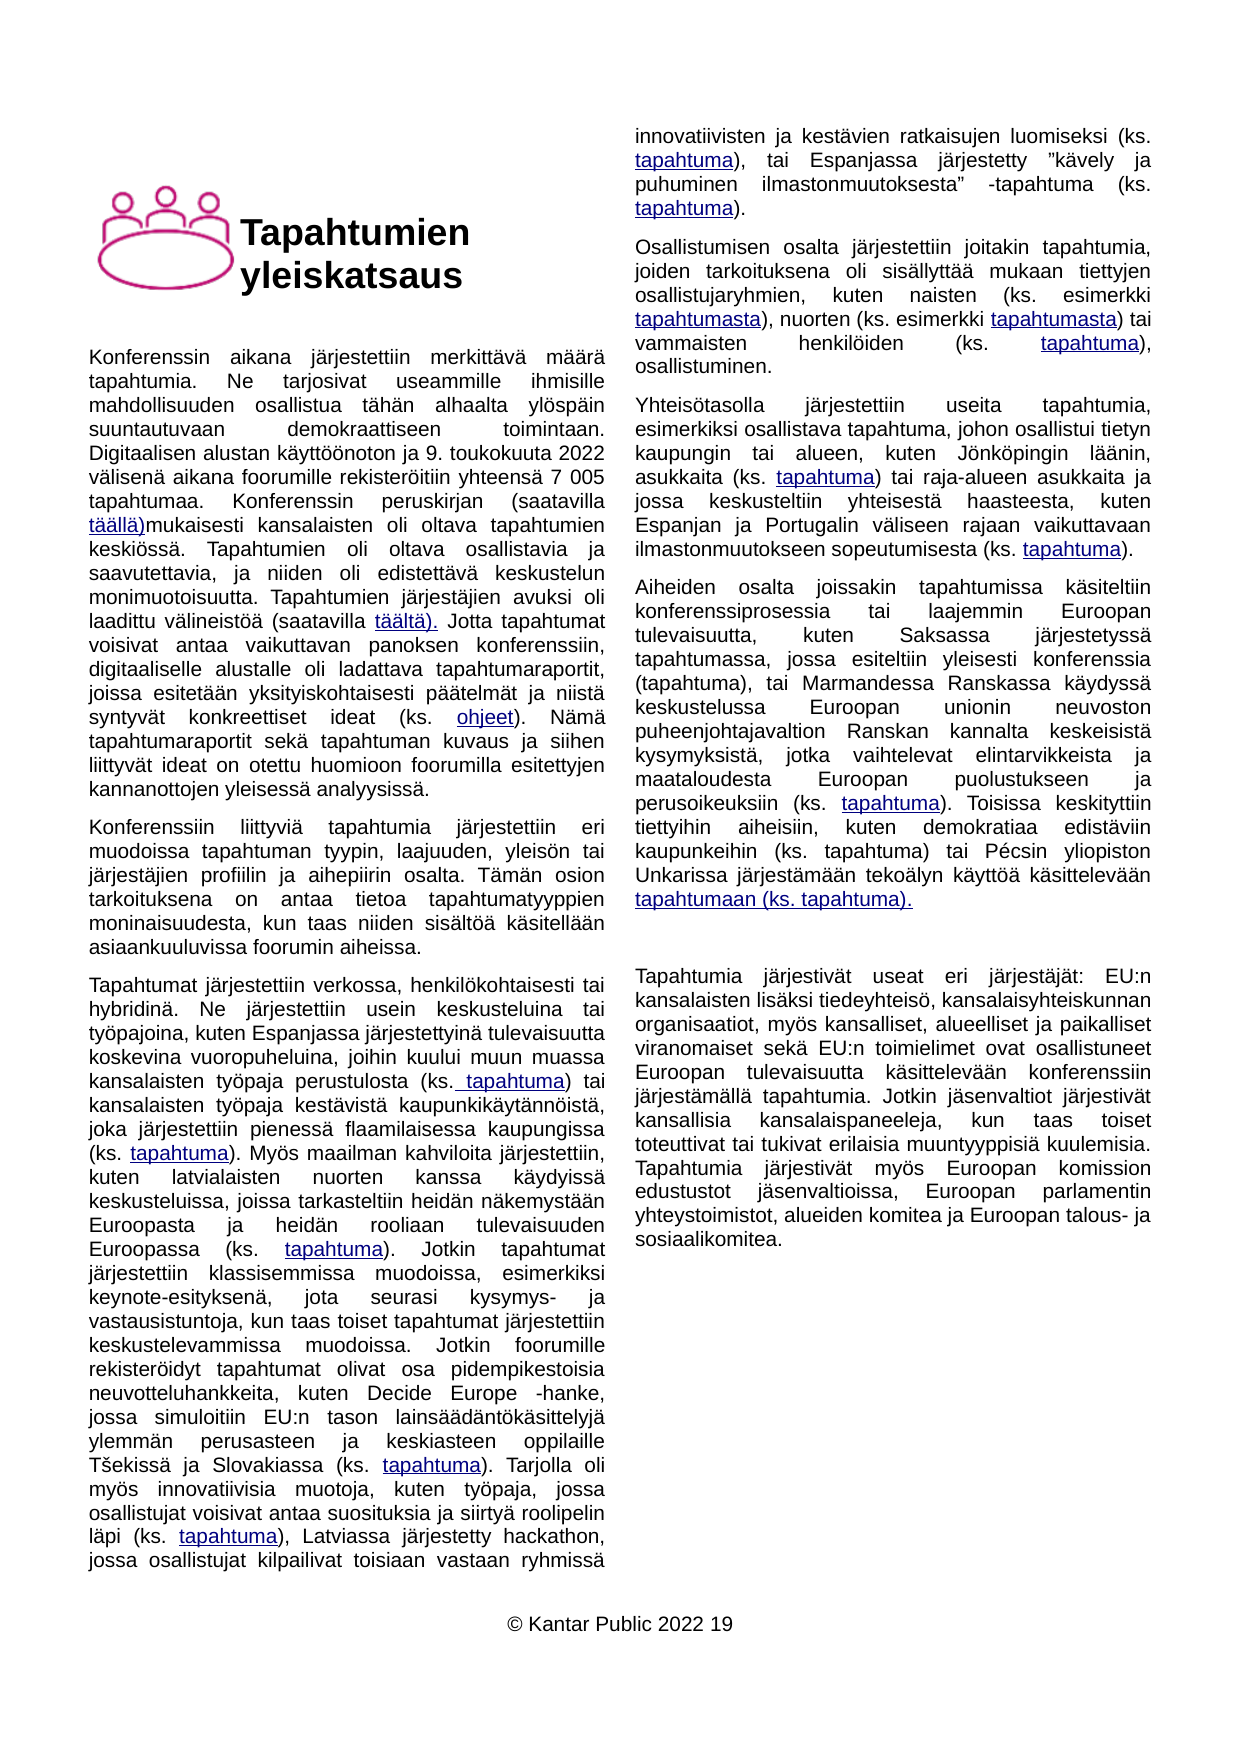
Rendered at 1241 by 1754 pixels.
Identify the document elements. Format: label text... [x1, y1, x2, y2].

picture [92, 156, 240, 304]
text Konferenssiin liittyviä tapahtumia järjestettiin eri muodoissa tapahtuman tyypin, laajuuden, yleisön tai järjestäjien profiilin ja aihepiirin osalta. Tämän osion tarkoituksena on antaa tietoa tapahtumatyyppien moninaisuudesta, kun taas niiden sisältöä käsitellään asiaankuuluvissa foorumin aiheissa. [88, 815, 605, 959]
text Tapahtumat järjestettiin verkossa, henkilökohtaisesti tai hybridinä. Ne järjestettiin usein keskusteluina tai työpajoina, kuten Espanjassa järjestettyinä tulevaisuutta koskevina vuoropuheluina, joihin kuului muun muassa kansalaisten työpaja perustulosta (ks. tapahtuma) tai kansalaisten työpaja kestävistä kaupunkikäytännöistä, joka järjestettiin pienessä flaamilaisessa kaupungissa (ks. tapahtuma). Myös maailman kahviloita järjestettiin, kuten latvialaisten nuorten kanssa käydyissä keskusteluissa, joissa tarkasteltiin heidän näkemystään Euroopasta ja heidän rooliaan tulevaisuuden Euroopassa (ks. tapahtuma). Jotkin tapahtumat järjestettiin klassisemmissa muodoissa, esimerkiksi keynote-esityksenä, jota seurasi kysymys- ja vastausistuntoja, kun taas toiset tapahtumat järjestettiin keskustelevammissa muodoissa. Jotkin foorumille rekisteröidyt tapahtumat olivat osa pidempikestoisia neuvotteluhankkeita, kuten Decide Europe -hanke, jossa simuloitiin EU:n tason lainsäädäntökäsittelyjä ylemmän perusasteen ja keskiasteen oppilaille Tšekissä ja Slovakiassa (ks. tapahtuma). Tarjolla oli myös innovatiivisia muotoja, kuten työpaja, jossa osallistujat voisivat antaa suosituksia ja siirtyä roolipelin läpi (ks. tapahtuma), Latviassa järjestetty hackathon, jossa osallistujat kilpailivat toisiaan vastaan ryhmissä [88, 973, 605, 1572]
text innovatiivisten ja kestävien ratkaisujen luomiseksi (ks. tapahtuma), tai Espanjassa järjestetty ”kävely ja puhuminen ilmastonmuutoksesta” -tapahtuma (ks. tapahtuma). [635, 124, 1152, 220]
text Tapahtumia järjestivät useat eri järjestäjät: EU:n kansalaisten lisäksi tiedeyhteisö, kansalaisyhteiskunnan organisaatiot, myös kansalliset, alueelliset ja paikalliset viranomaiset sekä EU:n toimielimet ovat osallistuneet Euroopan tulevaisuutta käsittelevään konferenssiin järjestämällä tapahtumia. Jotkin jäsenvaltiot järjestivät kansallisia kansalaispaneeleja, kun taas toiset toteuttivat tai tukivat erilaisia muuntyyppisiä kuulemisia. Tapahtumia järjestivät myös Euroopan komission edustustot jäsenvaltioissa, Euroopan parlamentin yhteystoimistot, alueiden komitea ja Euroopan talous- ja sosiaalikomitea. [635, 964, 1152, 1251]
subtitle Tapahtumien yleiskatsaus [240, 211, 605, 297]
text Osallistumisen osalta järjestettiin joitakin tapahtumia, joiden tarkoituksena oli sisällyttää mukaan tiettyjen osallistujaryhmien, kuten naisten (ks. esimerkki tapahtumasta), nuorten (ks. esimerkki tapahtumasta) tai vammaisten henkilöiden (ks. tapahtuma), osallistuminen. [635, 234, 1152, 378]
text Aiheiden osalta joissakin tapahtumissa käsiteltiin konferenssiprosessia tai laajemmin Euroopan tulevaisuutta, kuten Saksassa järjestetyssä tapahtumassa, jossa esiteltiin yleisesti konferenssia (tapahtuma), tai Marmandessa Ranskassa käydyssä keskustelussa Euroopan unionin neuvoston puheenjohtajavaltion Ranskan kannalta keskeisistä kysymyksistä, jotka vaihtelevat elintarvikkeista ja maataloudesta Euroopan puolustukseen ja perusoikeuksiin (ks. tapahtuma). Toisissa keskityttiin tiettyihin aiheisiin, kuten demokratiaa edistäviin kaupunkeihin (ks. tapahtuma) tai Pécsin yliopiston Unkarissa järjestämään tekoälyn käyttöä käsittelevään tapahtumaan (ks. tapahtuma). [635, 575, 1152, 911]
text Yhteisötasolla järjestettiin useita tapahtumia, esimerkiksi osallistava tapahtuma, johon osallistui tietyn kaupungin tai alueen, kuten Jönköpingin läänin, asukkaita (ks. tapahtuma) tai raja-alueen asukkaita ja jossa keskusteltiin yhteisestä haasteesta, kuten Espanjan ja Portugalin väliseen rajaan vaikuttavaan ilmastonmuutokseen sopeutumisesta (ks. tapahtuma). [635, 393, 1152, 561]
text Konferenssin aikana järjestettiin merkittävä määrä tapahtumia. Ne tarjosivat useammille ihmisille mahdollisuuden osallistua tähän alhaalta ylöspäin suuntautuvaan demokraattiseen toimintaan. Digitaalisen alustan käyttöönoton ja 9. toukokuuta 2022 välisenä aikana foorumille rekisteröitiin yhteensä 7 005 tapahtumaa. Konferenssin peruskirjan (saatavilla täällä)mukaisesti kansalaisten oli oltava tapahtumien keskiössä. Tapahtumien oli oltava osallistavia ja saavutettavia, ja niiden oli edistettävä keskustelun monimuotoisuutta. Tapahtumien järjestäjien avuksi oli laadittu välineistöä (saatavilla täältä). Jotta tapahtumat voisivat antaa vaikuttavan panoksen konferenssiin, digitaaliselle alustalle oli ladattava tapahtumaraportit, joissa esitetään yksityiskohtaisesti päätelmät ja niistä syntyvät konkreettiset ideat (ks. ohjeet). Nämä tapahtumaraportit sekä tapahtuman kuvaus ja siihen liittyvät ideat on otettu huomioon foorumilla esitettyjen kannanottojen yleisessä analyysissä. [88, 345, 605, 800]
